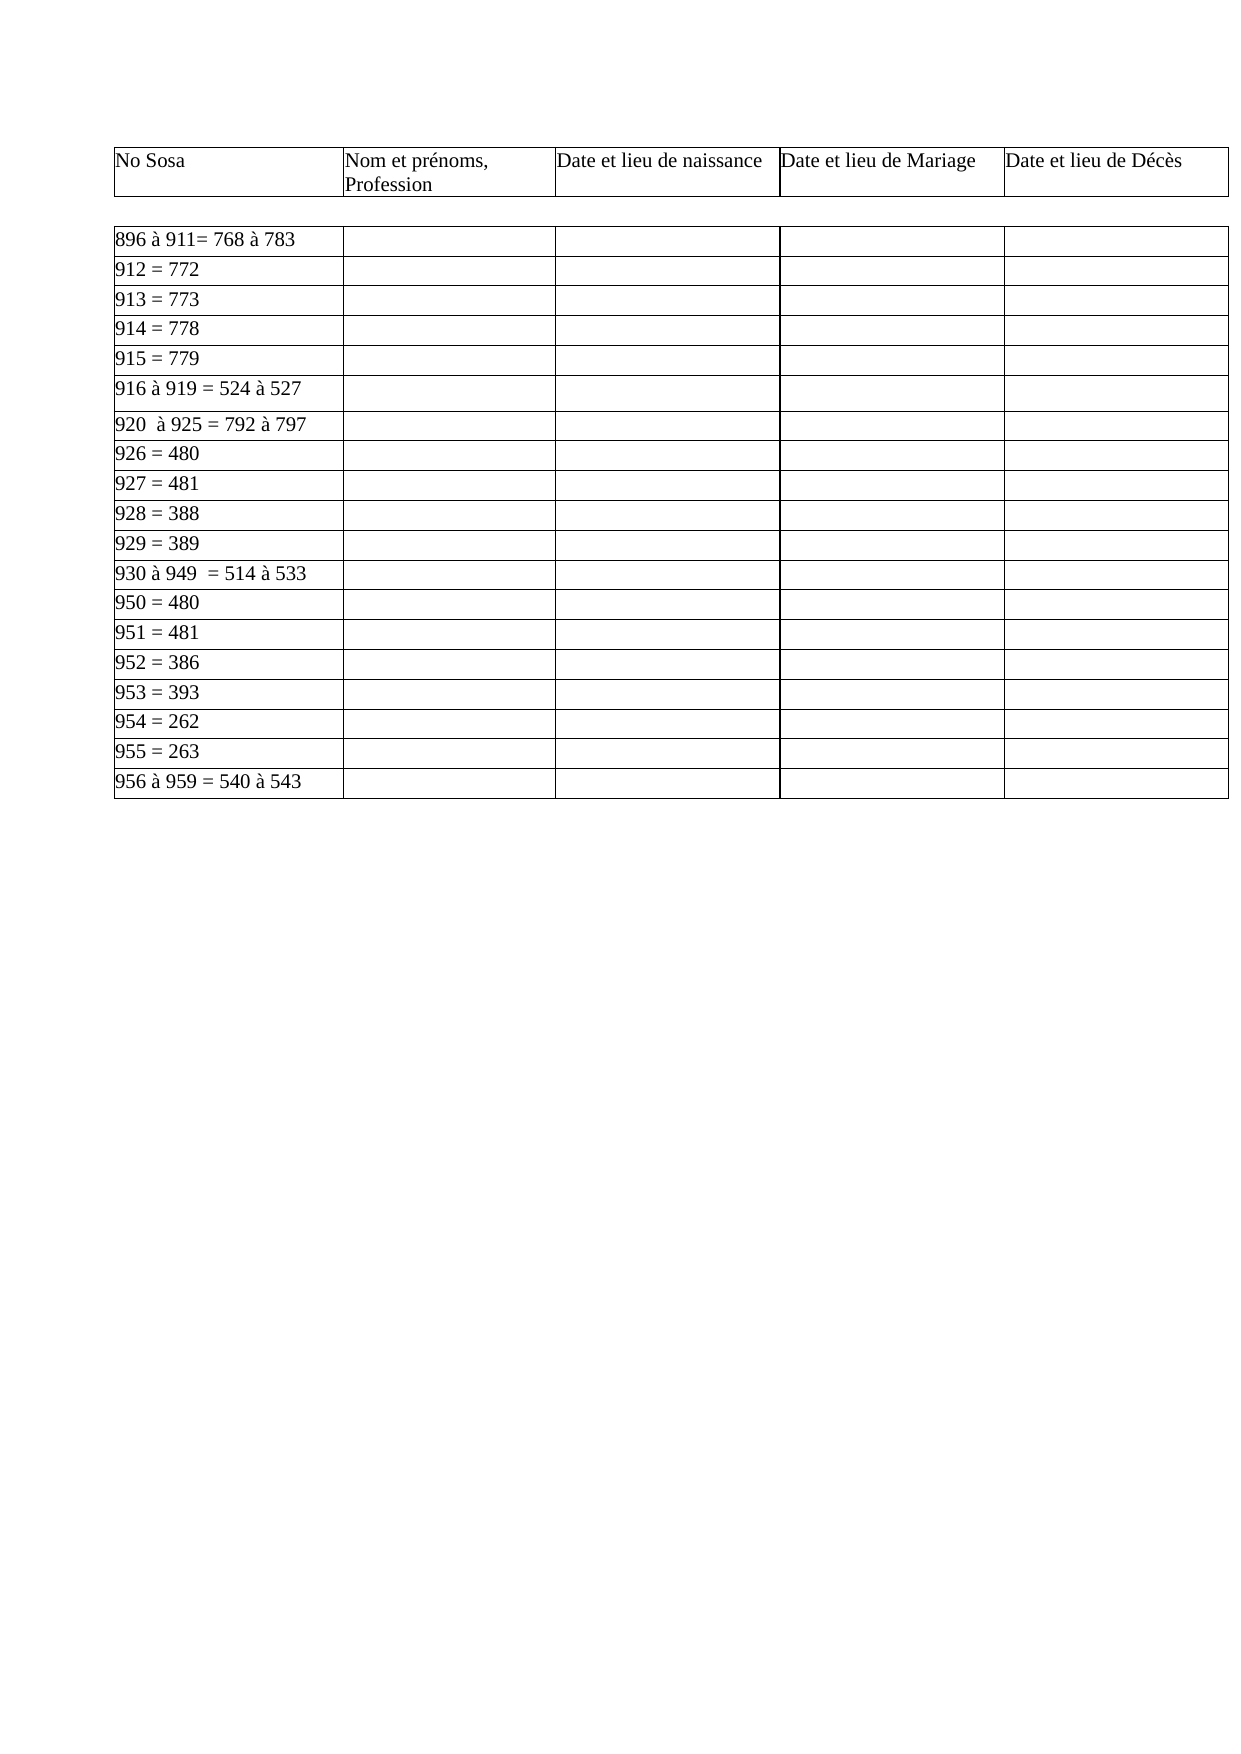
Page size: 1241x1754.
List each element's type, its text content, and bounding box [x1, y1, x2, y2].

table_cell [781, 739, 1004, 768]
table_cell 929 = 389 [115, 531, 343, 559]
table_cell [344, 680, 555, 708]
table_cell 955 = 263 [115, 739, 343, 768]
table_cell [781, 501, 1004, 530]
table_cell [1005, 531, 1228, 559]
table_cell [556, 650, 779, 679]
table_cell [781, 471, 1004, 500]
table_cell [1005, 650, 1228, 679]
table_cell [344, 286, 555, 315]
table_cell [1005, 501, 1228, 530]
table_cell [781, 769, 1004, 798]
table_cell [344, 257, 555, 285]
table_cell [344, 441, 555, 470]
table_header Date et lieu de Décès [1005, 148, 1228, 196]
table_cell 930 à 949 = 514 à 533 [115, 561, 343, 589]
table_cell [344, 739, 555, 768]
table_cell [1005, 257, 1228, 285]
table_cell 912 = 772 [115, 257, 343, 285]
table_cell [781, 441, 1004, 470]
table_cell [1005, 316, 1228, 345]
table_cell [556, 710, 779, 738]
table_cell [556, 441, 779, 470]
table_cell [781, 531, 1004, 559]
table_cell [556, 769, 779, 798]
table_cell [1005, 471, 1228, 500]
table_cell [781, 257, 1004, 285]
table_cell [1005, 441, 1228, 470]
table_cell 954 = 262 [115, 710, 343, 738]
table_cell [556, 501, 779, 530]
table_cell [1005, 739, 1228, 768]
table_cell [1005, 590, 1228, 619]
table_cell 928 = 388 [115, 501, 343, 530]
table_cell [556, 590, 779, 619]
table_cell 920 à 925 = 792 à 797 [115, 412, 343, 440]
table_cell [1005, 620, 1228, 649]
table_cell [344, 710, 555, 738]
table_cell [781, 680, 1004, 708]
table_header [781, 227, 1004, 256]
table_header [556, 227, 779, 256]
table_cell [344, 346, 555, 375]
table_cell [344, 650, 555, 679]
table_cell [556, 471, 779, 500]
table_cell 915 = 779 [115, 346, 343, 375]
table_header Date et lieu de Mariage [781, 148, 1004, 196]
table_cell [1005, 412, 1228, 440]
table_cell [781, 346, 1004, 375]
table_cell [344, 561, 555, 589]
table_cell [556, 257, 779, 285]
table_header 896 à 911= 768 à 783 [115, 227, 343, 256]
table_cell [781, 376, 1004, 411]
table_cell [1005, 376, 1228, 411]
table_cell [556, 620, 779, 649]
table_header [1005, 227, 1228, 256]
table_cell [556, 316, 779, 345]
table_cell [1005, 561, 1228, 589]
table_cell [344, 531, 555, 559]
table_cell 951 = 481 [115, 620, 343, 649]
table_cell [1005, 286, 1228, 315]
table_cell [781, 650, 1004, 679]
table_cell [781, 412, 1004, 440]
table_cell 952 = 386 [115, 650, 343, 679]
table_cell [781, 710, 1004, 738]
table_cell [556, 286, 779, 315]
table_cell [556, 680, 779, 708]
table_cell [556, 531, 779, 559]
table_cell [344, 316, 555, 345]
table_cell 953 = 393 [115, 680, 343, 708]
table_cell 927 = 481 [115, 471, 343, 500]
table_cell [781, 286, 1004, 315]
table_header Date et lieu de naissance [556, 148, 779, 196]
table_cell [781, 590, 1004, 619]
table_header [344, 227, 555, 256]
table_cell [344, 412, 555, 440]
table_cell [556, 412, 779, 440]
table_cell [556, 561, 779, 589]
table_cell [1005, 769, 1228, 798]
table_cell [1005, 710, 1228, 738]
table_cell [344, 769, 555, 798]
table_cell 914 = 778 [115, 316, 343, 345]
table_cell [344, 590, 555, 619]
table_cell [1005, 680, 1228, 708]
table_header No Sosa [115, 148, 343, 196]
table_cell [781, 620, 1004, 649]
table_cell 926 = 480 [115, 441, 343, 470]
table_cell [781, 316, 1004, 345]
table_cell [556, 346, 779, 375]
table_cell [781, 561, 1004, 589]
table_cell [556, 739, 779, 768]
table_cell 956 à 959 = 540 à 543 [115, 769, 343, 798]
table_cell [556, 376, 779, 411]
table_cell [344, 620, 555, 649]
table_cell [344, 376, 555, 411]
table_cell 950 = 480 [115, 590, 343, 619]
table_header Nom et prénoms, Profession [344, 148, 555, 196]
table_cell 913 = 773 [115, 286, 343, 315]
table_cell [344, 471, 555, 500]
table_cell 916 à 919 = 524 à 527 [115, 376, 343, 411]
table_cell [344, 501, 555, 530]
table_cell [1005, 346, 1228, 375]
